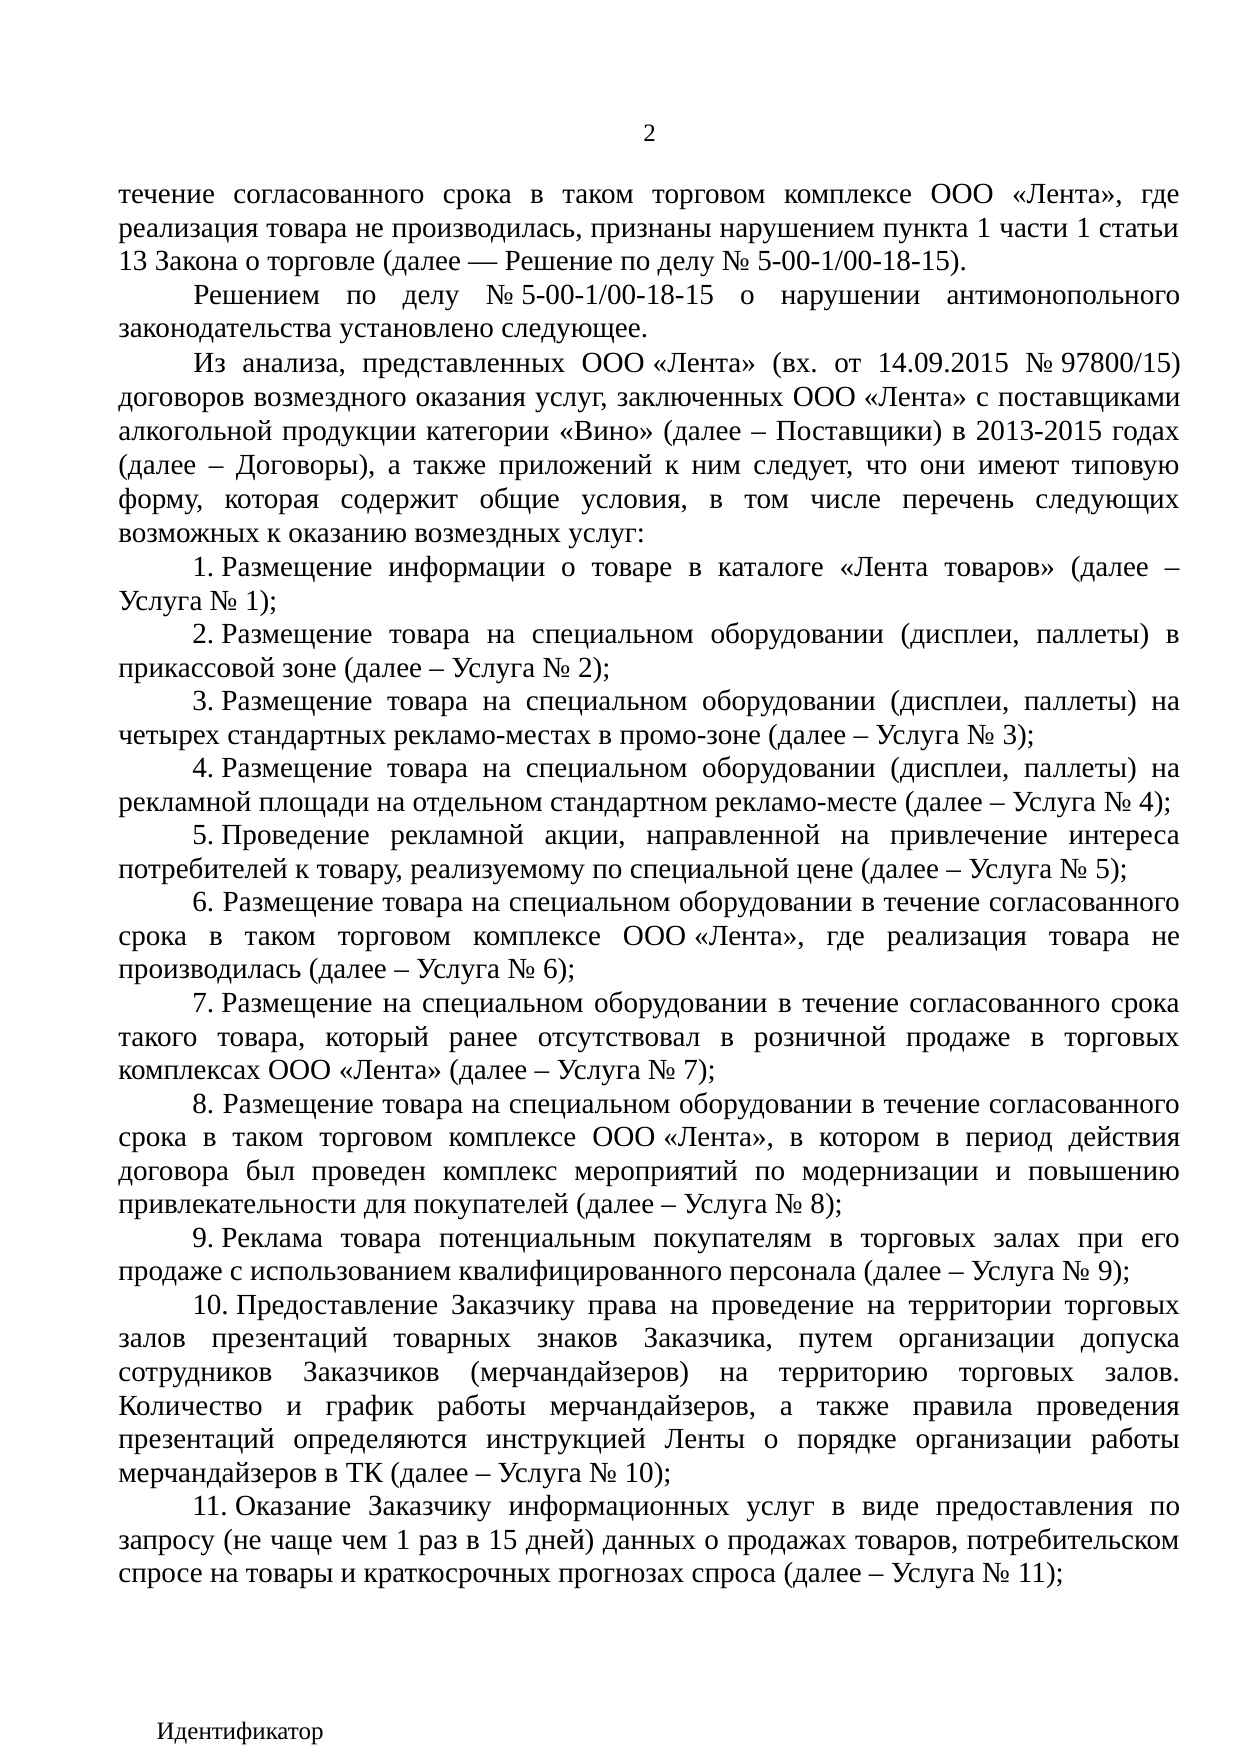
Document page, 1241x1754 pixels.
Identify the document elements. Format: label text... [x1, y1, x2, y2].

text 9. Реклама товара потенциальным покупателям в торговых залах при его продаже с использованием квалифицированного персонала (далее – Услуга № 9); [118, 1220, 1181, 1287]
text 3. Размещение товара на специальном оборудовании (дисплеи, паллеты) на четырех стандартных рекламо-местах в промо-зоне (далее – Услуга № 3); [118, 683, 1181, 750]
text Решением по делу № 5-00-1/00-18-15 о нарушении антимонопольного законодательства установлено следующее. [118, 277, 1181, 344]
text течение согласованного срока в таком торговом комплексе ООО «Лента», где реализация товара не производилась, признаны нарушением пункта 1 части 1 статьи 13 Закона о торговле (далее — Решение по делу № 5-00-1/00-18-15). [118, 176, 1181, 277]
text 2. Размещение товара на специальном оборудовании (дисплеи, паллеты) в прикассовой зоне (далее – Услуга № 2); [118, 616, 1181, 683]
text 8. Размещение товара на специальном оборудовании в течение согласованного срока в таком торговом комплексе ООО «Лента», в котором в период действия договора был проведен комплекс мероприятий по модернизации и повышению привлекательности для покупателей (далее – Услуга № 8); [118, 1086, 1181, 1220]
text 7. Размещение на специальном оборудовании в течение согласованного срока такого товара, который ранее отсутствовал в розничной продаже в торговых комплексах ООО «Лента» (далее – Услуга № 7); [118, 985, 1181, 1086]
text 1. Размещение информации о товаре в каталоге «Лента товаров» (далее – Услуга № 1); [118, 549, 1181, 616]
text Из анализа, представленных ООО «Лента» (вх. от 14.09.2015 № 97800/15) договоров возмездного оказания услуг, заключенных ООО «Лента» с поставщиками алкогольной продукции категории «Вино» (далее – Поставщики) в 2013-2015 годах (далее – Договоры), а также приложений к ним следует, что они имеют типовую форму, которая содержит общие условия, в том числе перечень следующих возможных к оказанию возмездных услуг: [118, 344, 1181, 549]
text 4. Размещение товара на специальном оборудовании (дисплеи, паллеты) на рекламной площади на отдельном стандартном рекламо-месте (далее – Услуга № 4); [118, 750, 1181, 817]
text 5. Проведение рекламной акции, направленной на привлечение интереса потребителей к товару, реализуемому по специальной цене (далее – Услуга № 5); [118, 817, 1181, 884]
text 10. Предоставление Заказчику права на проведение на территории торговых залов презентаций товарных знаков Заказчика, путем организации допуска сотрудников Заказчиков (мерчандайзеров) на территорию торговых залов. Количество и график работы мерчандайзеров, а также правила проведения презентаций определяются инструкцией Ленты о порядке организации работы мерчандайзеров в ТК (далее – Услуга № 10); [118, 1287, 1181, 1488]
text 11. Оказание Заказчику информационных услуг в виде предоставления по запросу (не чаще чем 1 раз в 15 дней) данных о продажах товаров, потребительском спросе на товары и краткосрочных прогнозах спроса (далее – Услуга № 11); [118, 1488, 1181, 1589]
text 6. Размещение товара на специальном оборудовании в течение согласованного срока в таком торговом комплексе ООО «Лента», где реализация товара не производилась (далее – Услуга № 6); [118, 884, 1181, 985]
